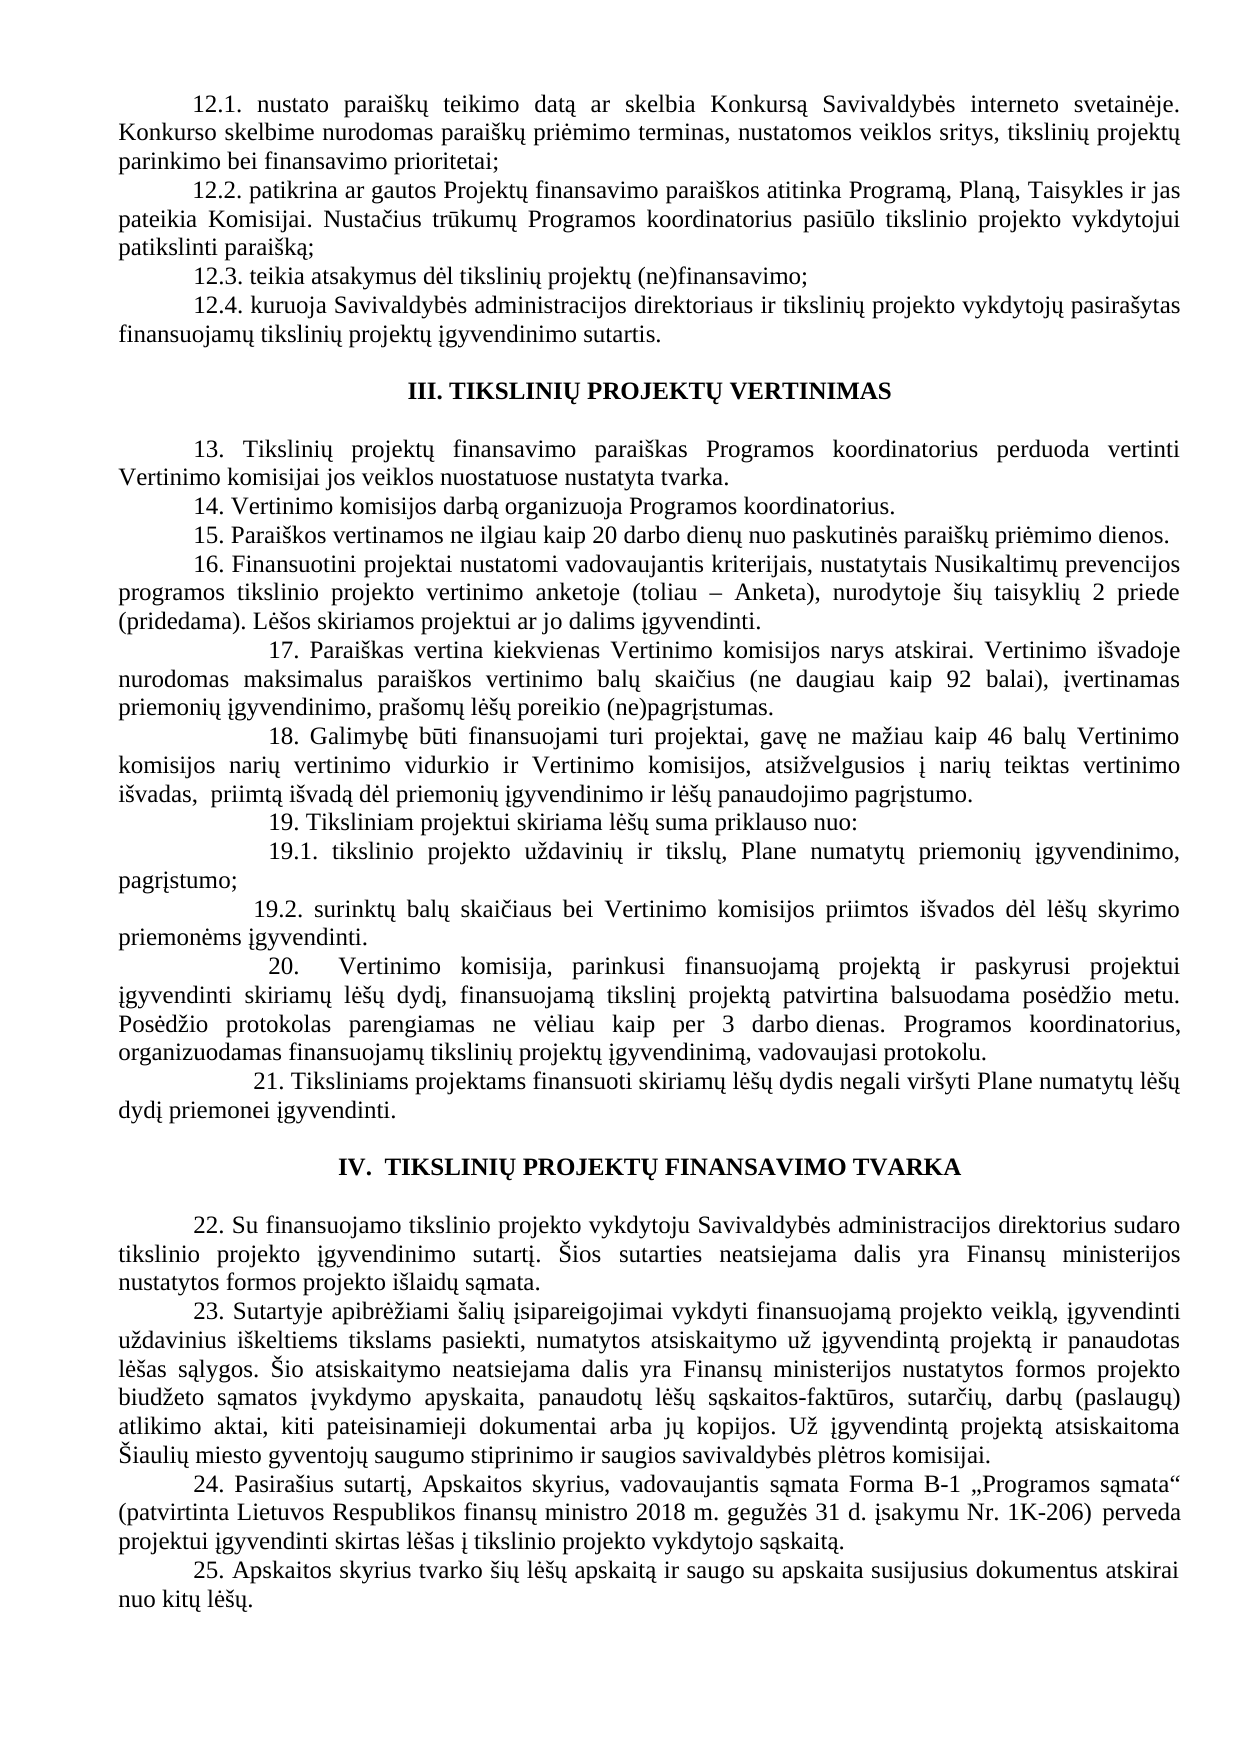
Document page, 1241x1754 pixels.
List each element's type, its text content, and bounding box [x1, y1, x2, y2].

text 13. Tikslinių projektų finansavimo paraiškas Programos koordinatorius perduoda vertinti Vertinimo komisijai jos veiklos nuostatuose nustatyta tvarka. [118, 434, 1181, 491]
text 19.1. tikslinio projekto uždavinių ir tikslų, Plane numatytų priemonių įgyvendinimo, pagrįstumo; [118, 836, 1181, 894]
text 22. Su finansuojamo tikslinio projekto vykdytoju Savivaldybės administracijos direktorius sudaro tikslinio projekto įgyvendinimo sutartį. Šios sutarties neatsiejama dalis yra Finansų ministerijos nustatytos formos projekto išlaidų sąmata. [118, 1210, 1181, 1296]
text 19. Tiksliniam projektui skiriama lėšų suma priklauso nuo: [118, 807, 1181, 836]
text 16. Finansuotini projektai nustatomi vadovaujantis kriterijais, nustatytais Nusikaltimų prevencijos programos tikslinio projekto vertinimo anketoje (toliau – Anketa), nurodytoje šių taisyklių 2 priede (pridedama). Lėšos skiriamos projektui ar jo dalims įgyvendinti. [118, 549, 1181, 635]
text IV. TIKSLINIŲ PROJEKTŲ FINANSAVIMO TVARKA [118, 1152, 1181, 1181]
text 25. Apskaitos skyrius tvarko šių lėšų apskaitą ir saugo su apskaita susijusius dokumentus atskirai nuo kitų lėšų. [118, 1555, 1181, 1612]
text 14. Vertinimo komisijos darbą organizuoja Programos koordinatorius. [118, 491, 1181, 520]
text 15. Paraiškos vertinamos ne ilgiau kaip 20 darbo dienų nuo paskutinės paraiškų priėmimo dienos. [118, 520, 1181, 549]
text 12.3. teikia atsakymus dėl tikslinių projektų (ne)finansavimo; [118, 261, 1181, 290]
text 19.2. surinktų balų skaičiaus bei Vertinimo komisijos priimtos išvados dėl lėšų skyrimo priemonėms įgyvendinti. [118, 894, 1181, 951]
text 12.1. nustato paraiškų teikimo datą ar skelbia Konkursą Savivaldybės interneto svetainėje. Konkurso skelbime nurodomas paraiškų priėmimo terminas, nustatomos veiklos sritys, tikslinių projektų parinkimo bei finansavimo prioritetai; [118, 89, 1181, 175]
text 17. Paraiškas vertina kiekvienas Vertinimo komisijos narys atskirai. Vertinimo išvadoje nurodomas maksimalus paraiškos vertinimo balų skaičius (ne daugiau kaip 92 balai), įvertinamas priemonių įgyvendinimo, prašomų lėšų poreikio (ne)pagrįstumas. [118, 635, 1181, 721]
text 23. Sutartyje apibrėžiami šalių įsipareigojimai vykdyti finansuojamą projekto veiklą, įgyvendinti uždavinius iškeltiems tikslams pasiekti, numatytos atsiskaitymo už įgyvendintą projektą ir panaudotas lėšas sąlygos. Šio atsiskaitymo neatsiejama dalis yra Finansų ministerijos nustatytos formos projekto biudžeto sąmatos įvykdymo apyskaita, panaudotų lėšų sąskaitos-faktūros, sutarčių, darbų (paslaugų) atlikimo aktai, kiti pateisinamieji dokumentai arba jų kopijos. Už įgyvendintą projektą atsiskaitoma Šiaulių miesto gyventojų saugumo stiprinimo ir saugios savivaldybės plėtros komisijai. [118, 1296, 1181, 1469]
text III. TIKSLINIŲ PROJEKTŲ VERTINIMAS [118, 376, 1181, 405]
text 24. Pasirašius sutartį, Apskaitos skyrius, vadovaujantis sąmata Forma B-1 „Programos sąmata“ (patvirtinta Lietuvos Respublikos finansų ministro 2018 m. gegužės 31 d. įsakymu Nr. 1K-206) perveda projektui įgyvendinti skirtas lėšas į tikslinio projekto vykdytojo sąskaitą. [118, 1469, 1181, 1555]
text 18. Galimybę būti finansuojami turi projektai, gavę ne mažiau kaip 46 balų Vertinimo komisijos narių vertinimo vidurkio ir Vertinimo komisijos, atsižvelgusios į narių teiktas vertinimo išvadas, priimtą išvadą dėl priemonių įgyvendinimo ir lėšų panaudojimo pagrįstumo. [118, 721, 1181, 807]
text 12.2. patikrina ar gautos Projektų finansavimo paraiškos atitinka Programą, Planą, Taisykles ir jas pateikia Komisijai. Nustačius trūkumų Programos koordinatorius pasiūlo tikslinio projekto vykdytojui patikslinti paraišką; [118, 175, 1181, 261]
text 12.4. kuruoja Savivaldybės administracijos direktoriaus ir tikslinių projekto vykdytojų pasirašytas finansuojamų tikslinių projektų įgyvendinimo sutartis. [118, 290, 1181, 347]
text 21. Tiksliniams projektams finansuoti skiriamų lėšų dydis negali viršyti Plane numatytų lėšų dydį priemonei įgyvendinti. [118, 1066, 1181, 1124]
text 20. Vertinimo komisija, parinkusi finansuojamą projektą ir paskyrusi projektui įgyvendinti skiriamų lėšų dydį, finansuojamą tikslinį projektą patvirtina balsuodama posėdžio metu. Posėdžio protokolas parengiamas ne vėliau kaip per 3 darbo dienas. Programos koordinatorius, organizuodamas finansuojamų tikslinių projektų įgyvendinimą, vadovaujasi protokolu. [118, 951, 1181, 1066]
